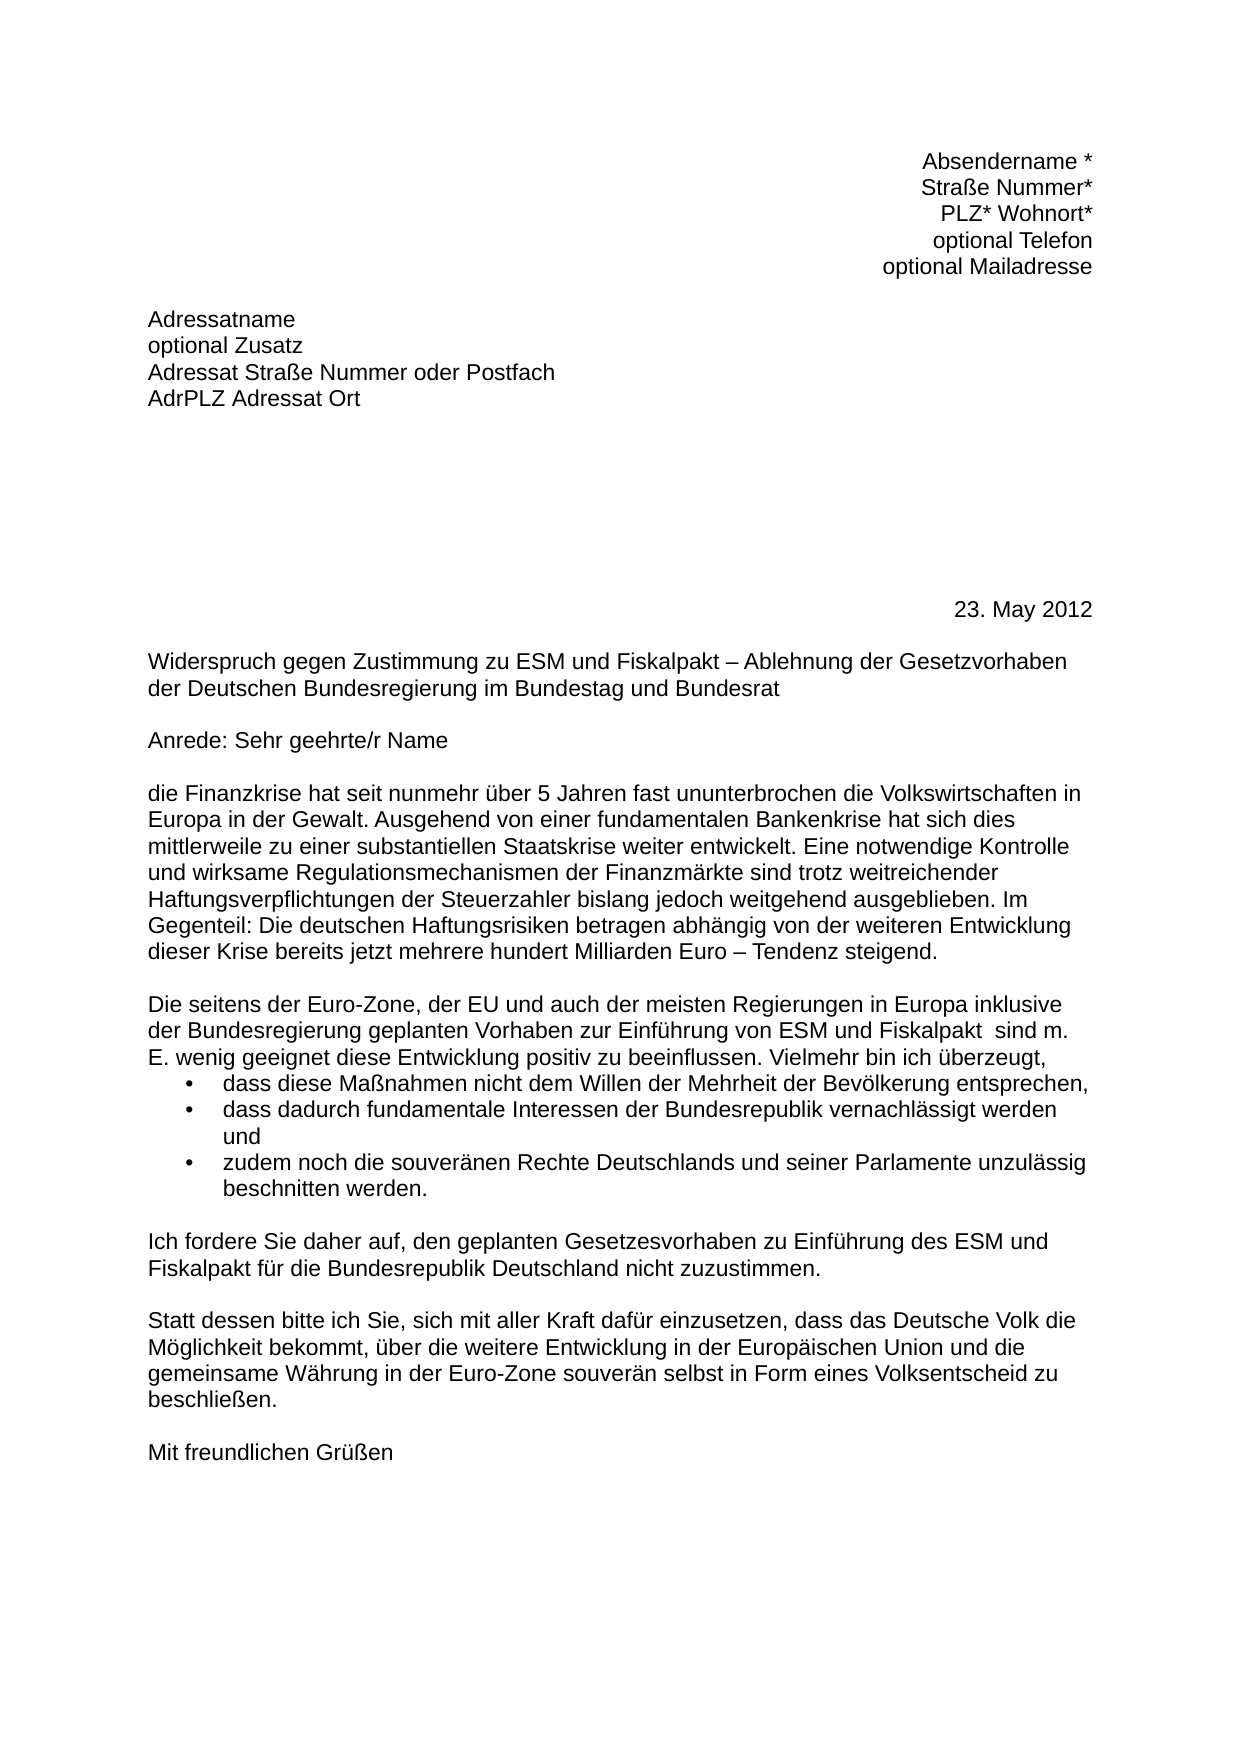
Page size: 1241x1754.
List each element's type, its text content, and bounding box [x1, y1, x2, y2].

text Adressat Straße Nummer oder Postfach [148, 358, 1093, 385]
text optional Zusatz [148, 332, 1093, 358]
text Adressatname [148, 306, 1093, 332]
text AdrPLZ Adressat Ort [148, 385, 1093, 411]
text optional Telefon [148, 227, 1093, 253]
text Anrede: Sehr geehrte/r Name [148, 727, 1093, 754]
text Die seitens der Euro-Zone, der EU und auch der meisten Regierungen in Europa inklusive der Bundesregierung geplanten Vorhaben zur Einführung von ESM und Fiskalpakt sind m. E. wenig geeignet diese Entwicklung positiv zu beeinflussen. Vielmehr bin ich überzeugt, [148, 991, 1093, 1070]
list zudem noch die souveränen Rechte Deutschlands und seiner Parlamente unzulässig beschnitten werden. [185, 1149, 1093, 1202]
text Statt dessen bitte ich Sie, sich mit aller Kraft dafür einzusetzen, dass das Deutsche Volk die Möglichkeit bekommt, über die weitere Entwicklung in der Europäischen Union und die gemeinsame Währung in der Euro-Zone souverän selbst in Form eines Volksentscheid zu beschließen. [148, 1307, 1093, 1413]
list dass dadurch fundamentale Interessen der Bundesrepublik vernachlässigt werden und [185, 1096, 1093, 1149]
text Widerspruch gegen Zustimmung zu ESM und Fiskalpakt – Ablehnung der Gesetzvorhaben der Deutschen Bundesregierung im Bundestag und Bundesrat [148, 648, 1093, 701]
text Absendername * [148, 148, 1093, 174]
text PLZ* Wohnort* [148, 200, 1093, 227]
text die Finanzkrise hat seit nunmehr über 5 Jahren fast ununterbrochen die Volkswirtschaften in Europa in der Gewalt. Ausgehend von einer fundamentalen Bankenkrise hat sich dies mittlerweile zu einer substantiellen Staatskrise weiter entwickelt. Eine notwendige Kontrolle und wirksame Regulationsmechanismen der Finanzmärkte sind trotz weitreichender Haftungsverpflichtungen der Steuerzahler bislang jedoch weitgehend ausgeblieben. Im Gegenteil: Die deutschen Haftungsrisiken betragen abhängig von der weiteren Entwicklung dieser Krise bereits jetzt mehrere hundert Milliarden Euro – Tendenz steigend. [148, 780, 1093, 964]
text Straße Nummer* [148, 174, 1093, 200]
text Ich fordere Sie daher auf, den geplanten Gesetzesvorhaben zu Einführung des ESM und Fiskalpakt für die Bundesrepublik Deutschland nicht zuzustimmen. [148, 1228, 1093, 1281]
list dass diese Maßnahmen nicht dem Willen der Mehrheit der Bevölkerung entsprechen, [185, 1070, 1093, 1096]
text Mit freundlichen Grüßen [148, 1439, 1093, 1465]
text 23. May 2012 [148, 596, 1093, 622]
text optional Mailadresse [148, 253, 1093, 279]
